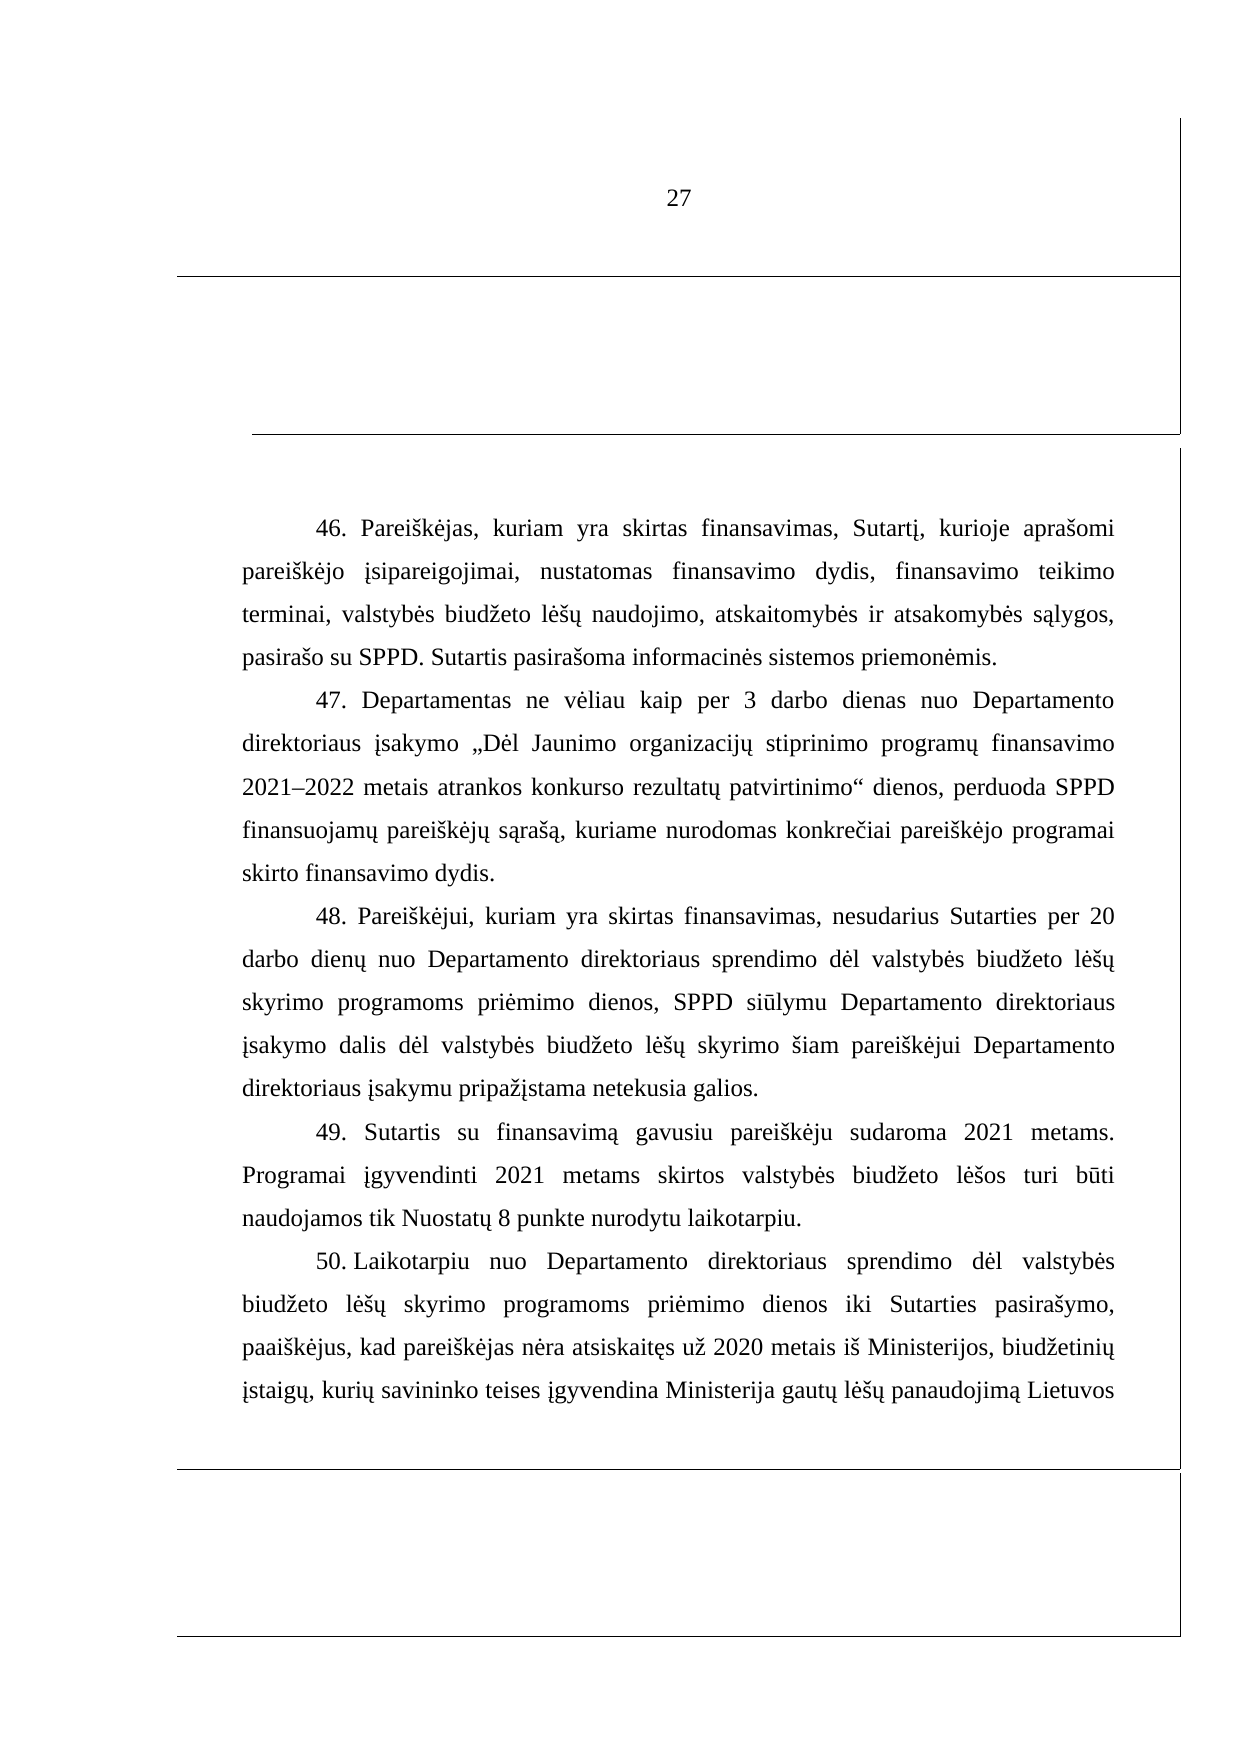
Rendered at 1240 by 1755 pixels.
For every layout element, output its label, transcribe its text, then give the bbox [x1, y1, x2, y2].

text 48. Pareiškėjui, kuriam yra skirtas finansavimas, nesudarius Sutarties per 20 darbo dienų nuo Departamento direktoriaus sprendimo dėl valstybės biudžeto lėšų skyrimo programoms priėmimo dienos, SPPD siūlymu Departamento direktoriaus įsakymo dalis dėl valstybės biudžeto lėšų skyrimo šiam pareiškėjui Departamento direktoriaus įsakymu pripažįstama netekusia galios. [177, 836, 1180, 1052]
text 50. Laikotarpiu nuo Departamento direktoriaus sprendimo dėl valstybės biudžeto lėšų skyrimo programoms priėmimo dienos iki Sutarties pasirašymo, paaiškėjus, kad pareiškėjas nėra atsiskaitęs už 2020 metais iš Ministerijos, biudžetinių įstaigų, kurių savininko teises įgyvendina Ministerija gautų lėšų panaudojimą Lietuvos Respublikos valstybės biudžeto lėšų ir (ar) Europos Sąjungos lėšų naudojimo sutartyje ir taisyklėse nustatyta tvarka, SPPD raštu apie tai informuoja Departamentą. Departamento komisijos sekretorius nedelsiant informuoja komisiją apie susidariusią situaciją ir organizuoja komisijos posėdį klausimui aptarti arba Departamento direktorius, vadovaudamasis SPPD pateikta informacija, gali pakeisti savo sprendimą dėl valstybės biudžeto lėšų skyrimo pareiškėjui. Tokiu atveju, pareiškėjo patirtos išlaidos iki Sutarties pasirašymo nėra kompensuojamos ar finansuojamos. [177, 1181, 1180, 1469]
text 47. Departamentas ne vėliau kaip per 3 darbo dienas nuo Departamento direktoriaus įsakymo „Dėl Jaunimo organizacijų stiprinimo programų finansavimo 2021–2022 metais atrankos konkurso rezultatų patvirtinimo“ dienos, perduoda SPPD finansuojamų pareiškėjų sąrašą, kuriame nurodomas konkrečiai pareiškėjo programai skirto finansavimo dydis. [177, 621, 1180, 836]
text 49. Sutartis su finansavimą gavusiu pareiškėju sudaroma 2021 metams. Programai įgyvendinti 2021 metams skirtos valstybės biudžeto lėšos turi būti naudojamos tik Nuostatų 8 punkte nurodytu laikotarpiu. [177, 1052, 1180, 1181]
text 46. Pareiškėjas, kuriam yra skirtas finansavimas, Sutartį, kurioje aprašomi pareiškėjo įsipareigojimai, nustatomas finansavimo dydis, finansavimo teikimo terminai, valstybės biudžeto lėšų naudojimo, atskaitomybės ir atsakomybės sąlygos, pasirašo su SPPD. Sutartis pasirašoma informacinės sistemos priemonėmis. [177, 448, 1180, 621]
